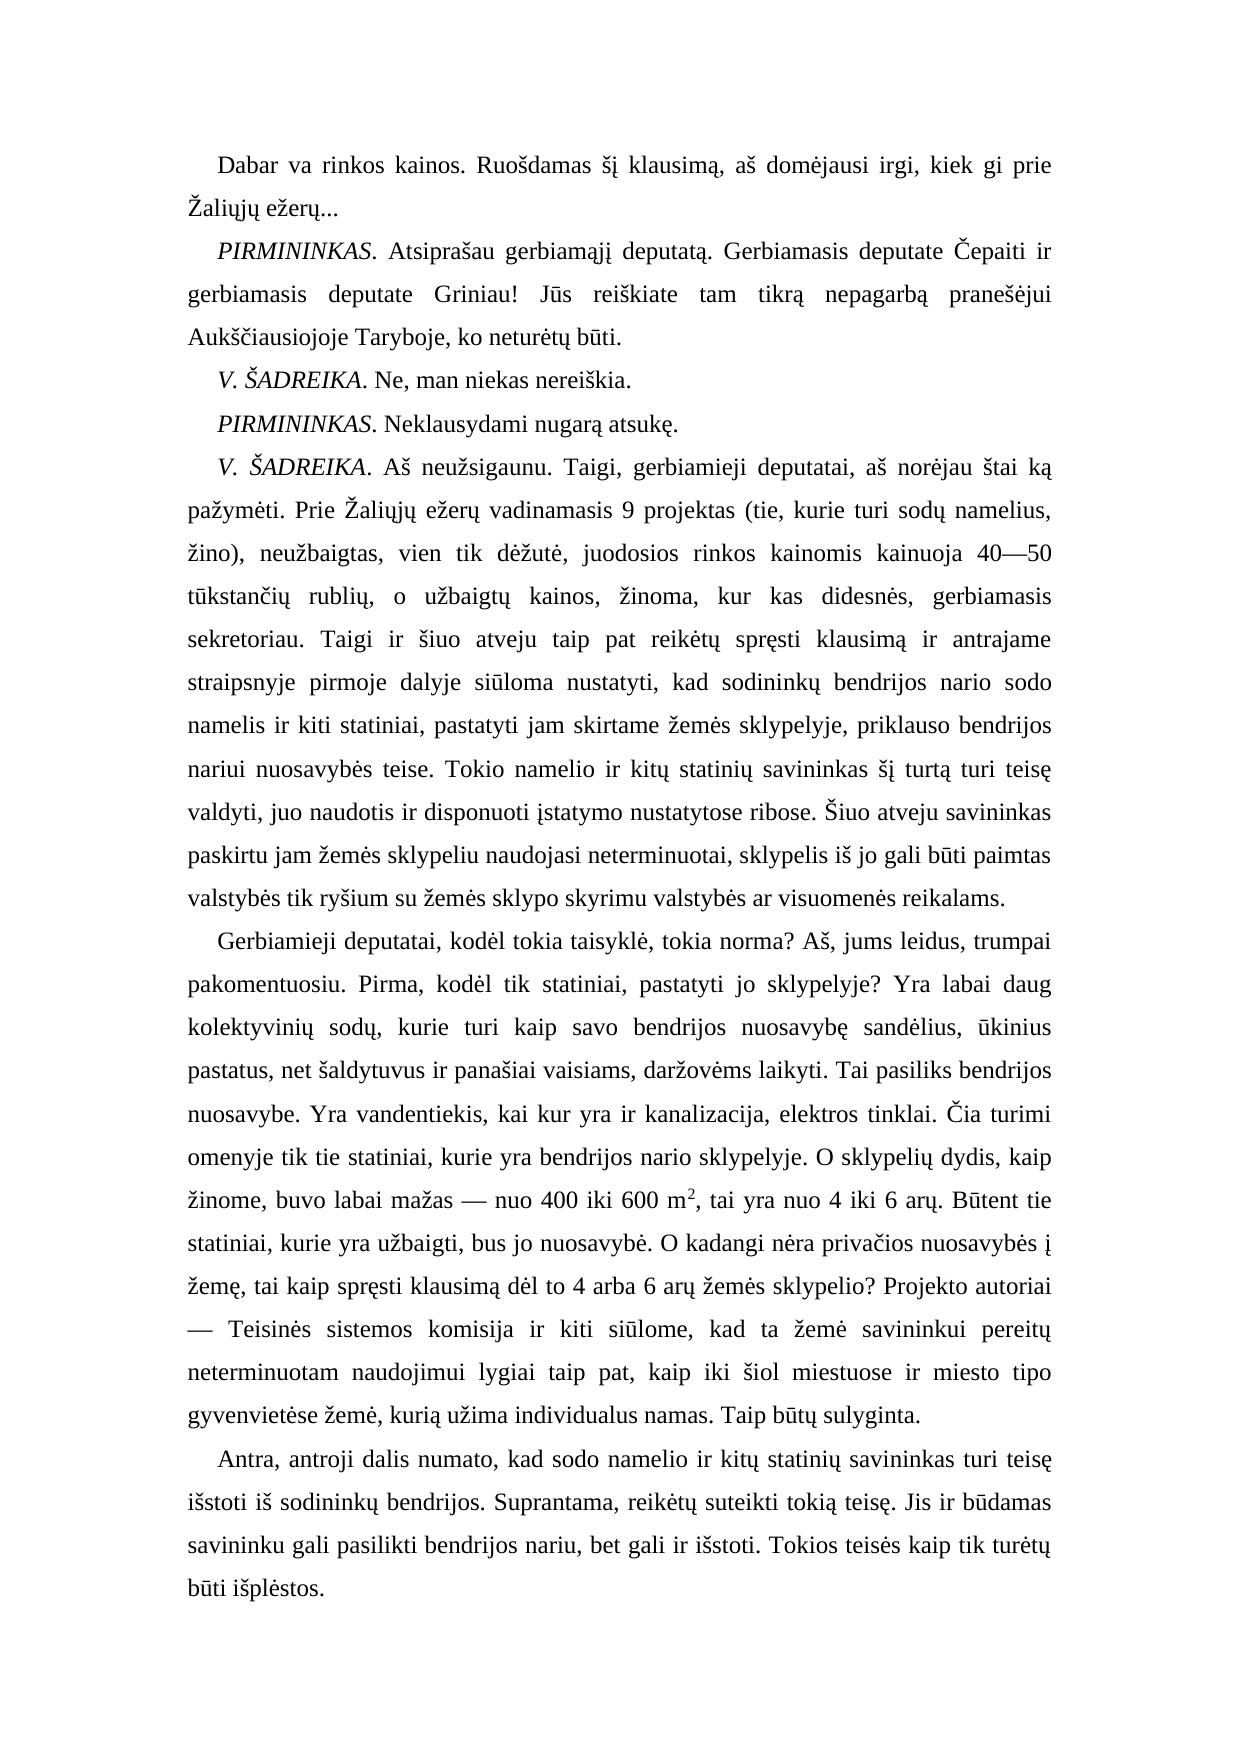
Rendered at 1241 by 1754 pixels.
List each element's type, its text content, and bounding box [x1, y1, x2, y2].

text V. ŠADREIKA. Ne, man niekas nereiškia. [187, 366, 1053, 394]
text Dabar va rinkos kainos. Ruošdamas šį klausimą, aš domėjausi irgi, kiek gi prie Žaliųjų ežerų... [187, 150, 1053, 222]
text Antra, antroji dalis numato, kad sodo namelio ir kitų statinių savininkas turi teisę išstoti iš sodininkų bendrijos. Suprantama, reikėtų suteikti tokią teisę. Jis ir būdamas savininku gali pasilikti bendrijos nariu, bet gali ir išstoti. Tokios teisės kaip tik turėtų būti išplėstos. [187, 1444, 1053, 1602]
text Gerbiamieji deputatai, kodėl tokia taisyklė, tokia norma? Aš, jums leidus, trumpai pakomentuosiu. Pirma, kodėl tik statiniai, pastatyti jo sklypelyje? Yra labai daug kolektyvinių sodų, kurie turi kaip savo bendrijos nuosavybę sandėlius, ūkinius pastatus, net šaldytuvus ir panašiai vaisiams, daržovėms laikyti. Tai pasiliks bendrijos nuosavybe. Yra vandentiekis, kai kur yra ir kanalizacija, elektros tinklai. Čia turimi omenyje tik tie statiniai, kurie yra bendrijos nario sklypelyje. O sklypelių dydis, kaip žinome, buvo labai mažas — nuo 400 iki 600 m2, tai yra nuo 4 iki 6 arų. Būtent tie statiniai, kurie yra užbaigti, bus jo nuosavybė. O kadangi nėra privačios nuosavybės į žemę, tai kaip spręsti klausimą dėl to 4 arba 6 arų žemės sklypelio? Projekto autoriai — Teisinės sistemos komisija ir kiti siūlome, kad ta žemė savininkui pereitų neterminuotam naudojimui lygiai taip pat, kaip iki šiol miestuose ir miesto tipo gyvenvietėse žemė, kurią užima individualus namas. Taip būtų sulyginta. [187, 926, 1053, 1429]
text PIRMININKAS. Neklausydami nugarą atsukę. [187, 409, 1053, 437]
text V. ŠADREIKA. Aš neužsigaunu. Taigi, gerbiamieji deputatai, aš norėjau štai ką pažymėti. Prie Žaliųjų ežerų vadinamasis 9 projektas (tie, kurie turi sodų namelius, žino), neužbaigtas, vien tik dėžutė, juodosios rinkos kainomis kainuoja 40—50 tūkstančių rublių, o užbaigtų kainos, žinoma, kur kas didesnės, gerbiamasis sekretoriau. Taigi ir šiuo atveju taip pat reikėtų spręsti klausimą ir antrajame straipsnyje pirmoje dalyje siūloma nustatyti, kad sodininkų bendrijos nario sodo namelis ir kiti statiniai, pastatyti jam skirtame žemės sklypelyje, priklauso bendrijos nariui nuosavybės teise. Tokio namelio ir kitų statinių savininkas šį turtą turi teisę valdyti, juo naudotis ir disponuoti įstatymo nustatytose ribose. Šiuo atveju savininkas paskirtu jam žemės sklypeliu naudojasi neterminuotai, sklypelis iš jo gali būti paimtas valstybės tik ryšium su žemės sklypo skyrimu valstybės ar visuomenės reikalams. [187, 452, 1053, 912]
text PIRMININKAS. Atsiprašau gerbiamąjį deputatą. Gerbiamasis deputate Čepaiti ir gerbiamasis deputate Griniau! Jūs reiškiate tam tikrą nepagarbą pranešėjui Aukščiausiojoje Taryboje, ko neturėtų būti. [187, 236, 1053, 351]
